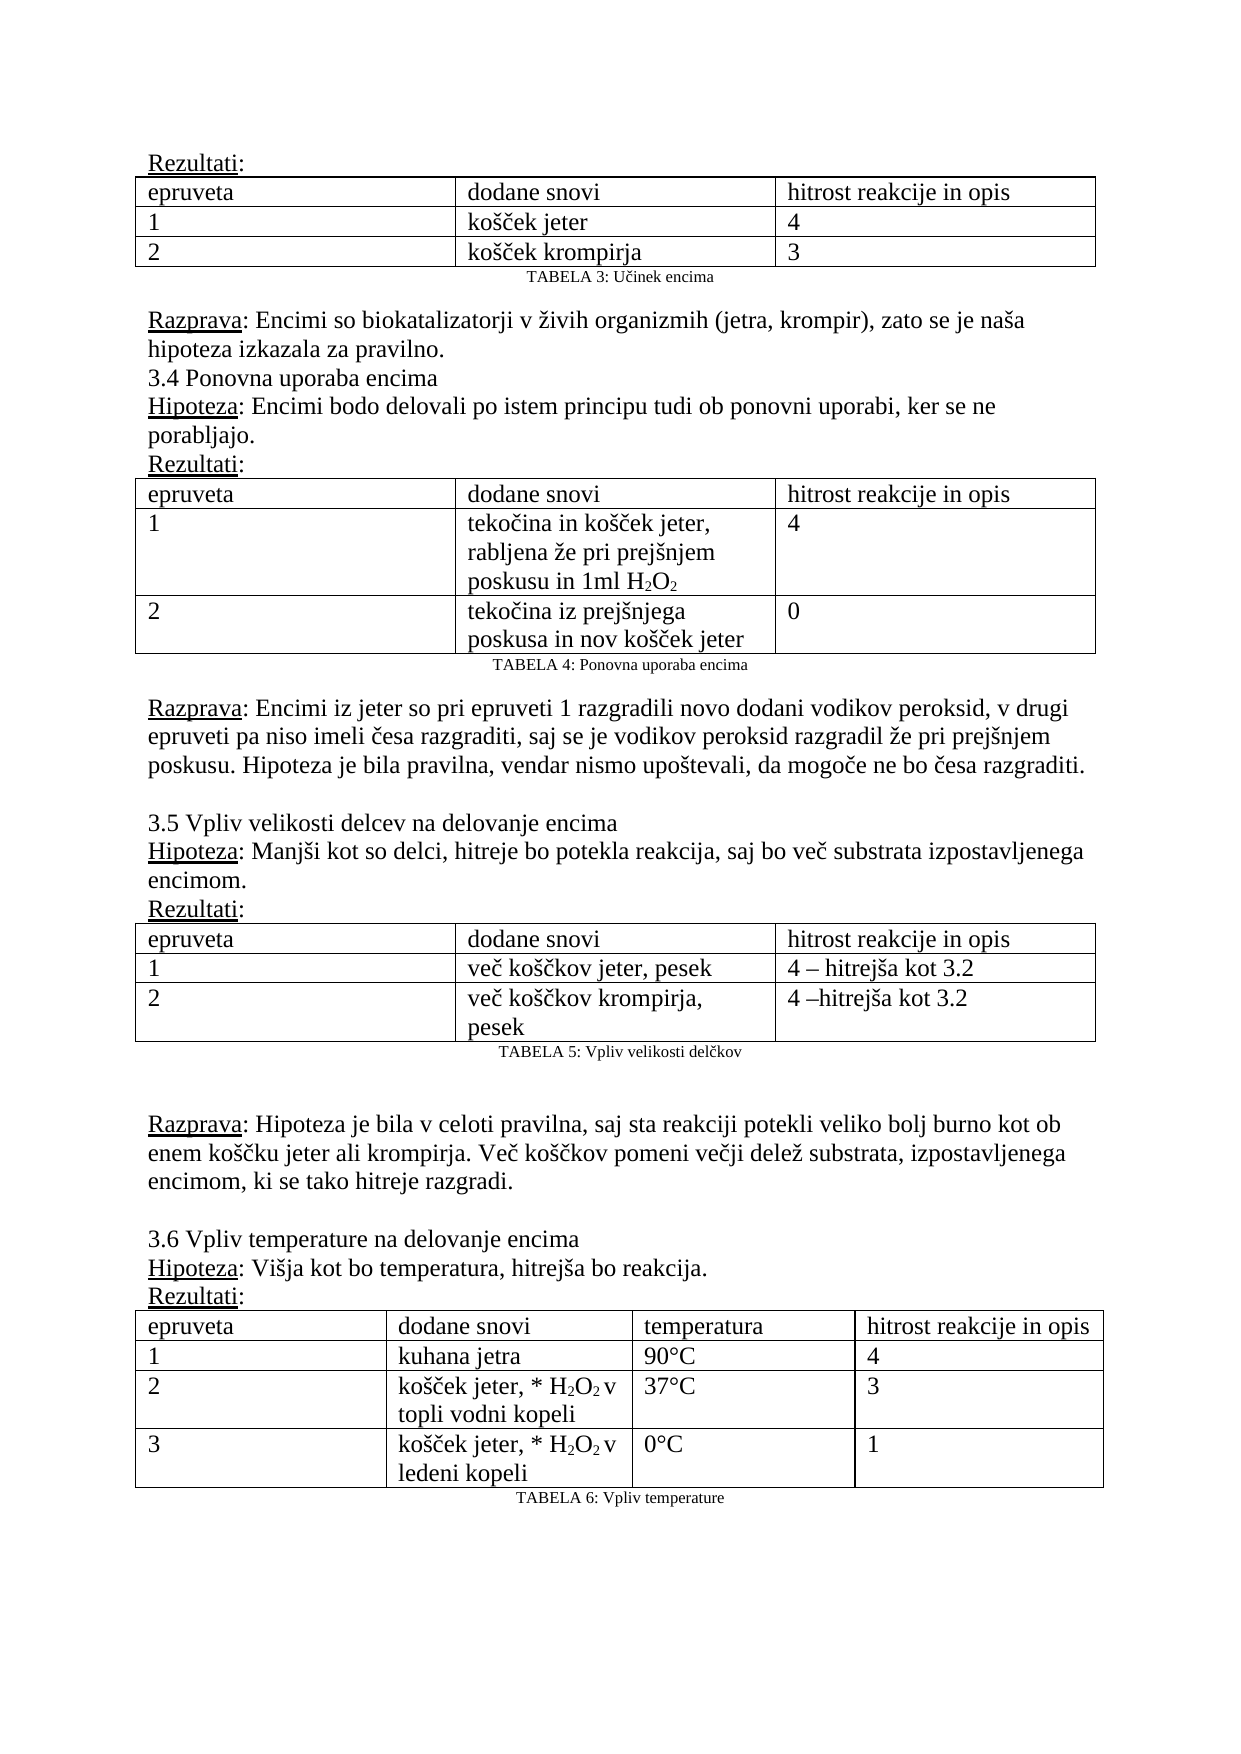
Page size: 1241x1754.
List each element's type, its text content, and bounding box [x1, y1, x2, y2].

table_cell 1 [856, 1429, 1103, 1487]
text Rezultati: [148, 449, 1093, 478]
table_cell 4 [776, 509, 1095, 595]
text Razprava: Encimi so biokatalizatorji v živih organizmih (jetra, krompir), zato se je naša hipoteza izkazala za pravilno. [148, 305, 1093, 363]
table_header epruveta [136, 178, 455, 206]
table_header epruveta [136, 1311, 386, 1340]
table_cell več koščkov krompirja, pesek [456, 983, 775, 1041]
table_cell 2 [136, 1371, 386, 1428]
table_cell 4 [776, 207, 1095, 236]
table_cell 4 [856, 1341, 1103, 1370]
table_header hitrost reakcije in opis [776, 924, 1095, 952]
table_cell več koščkov jeter, pesek [456, 954, 775, 982]
text Razprava: Hipoteza je bila v celoti pravilna, saj sta reakciji potekli veliko bolj burno kot ob enem koščku jeter ali krompirja. Več koščkov pomeni večji delež substrata, izpostavljenega encimom, ki se tako hitreje razgradi. [148, 1109, 1093, 1195]
table_cell 4 –hitrejša kot 3.2 [776, 983, 1095, 1041]
table_cell 3 [136, 1429, 386, 1487]
table_cell 37°C [633, 1371, 854, 1428]
table_header hitrost reakcije in opis [776, 178, 1095, 206]
text Hipoteza: Encimi bodo delovali po istem principu tudi ob ponovni uporabi, ker se ne porabljajo. [148, 391, 1093, 449]
text 3.5 Vpliv velikosti delcev na delovanje encima [148, 808, 1093, 836]
text Rezultati: [148, 148, 1093, 176]
table_cell 0 [776, 596, 1095, 653]
text Hipoteza: Višja kot bo temperatura, hitrejša bo reakcija. [148, 1253, 1093, 1281]
text TABELA 6: Vpliv temperature [148, 1488, 1093, 1507]
table_cell košček jeter [456, 207, 775, 236]
table_cell kuhana jetra [387, 1341, 632, 1370]
text 3.6 Vpliv temperature na delovanje encima [148, 1224, 1093, 1253]
table_cell 3 [856, 1371, 1103, 1428]
table_header dodane snovi [456, 178, 775, 206]
text Rezultati: [148, 1281, 1093, 1310]
table_cell 2 [136, 237, 455, 266]
text TABELA 3: Učinek encima [148, 267, 1093, 286]
table_cell tekočina iz prejšnjega poskusa in nov košček jeter [456, 596, 775, 653]
table_cell 1 [136, 207, 455, 236]
text 3.4 Ponovna uporaba encima [148, 363, 1093, 391]
table_header dodane snovi [456, 924, 775, 952]
table_header temperatura [633, 1311, 854, 1340]
table_cell 1 [136, 1341, 386, 1370]
table_header epruveta [136, 924, 455, 952]
table_cell 2 [136, 983, 455, 1041]
text Rezultati: [148, 894, 1093, 923]
table_cell 90°C [633, 1341, 854, 1370]
table_cell 0°C [633, 1429, 854, 1487]
text Hipoteza: Manjši kot so delci, hitreje bo potekla reakcija, saj bo več substrata izpostavljenega encimom. [148, 836, 1093, 894]
table_cell košček krompirja [456, 237, 775, 266]
table_cell 1 [136, 509, 455, 595]
table_cell košček jeter, * H2O2 v topli vodni kopeli [387, 1371, 632, 1428]
table_header epruveta [136, 479, 455, 507]
table_cell košček jeter, * H2O2 v ledeni kopeli [387, 1429, 632, 1487]
text TABELA 4: Ponovna uporaba encima [148, 654, 1093, 673]
text TABELA 5: Vpliv velikosti delčkov [148, 1042, 1093, 1061]
table_header hitrost reakcije in opis [856, 1311, 1103, 1340]
table_cell 2 [136, 596, 455, 653]
table_header hitrost reakcije in opis [776, 479, 1095, 507]
text Razprava: Encimi iz jeter so pri epruveti 1 razgradili novo dodani vodikov peroksid, v drugi epruveti pa niso imeli česa razgraditi, saj se je vodikov peroksid razgradil že pri prejšnjem poskusu. Hipoteza je bila pravilna, vendar nismo upoštevali, da mogoče ne bo česa razgraditi. [148, 693, 1093, 779]
table_cell 4 – hitrejša kot 3.2 [776, 954, 1095, 982]
table_cell tekočina in košček jeter, rabljena že pri prejšnjem poskusu in 1ml H2O2 [456, 509, 775, 595]
table_header dodane snovi [456, 479, 775, 507]
table_cell 3 [776, 237, 1095, 266]
table_cell 1 [136, 954, 455, 982]
table_header dodane snovi [387, 1311, 632, 1340]
